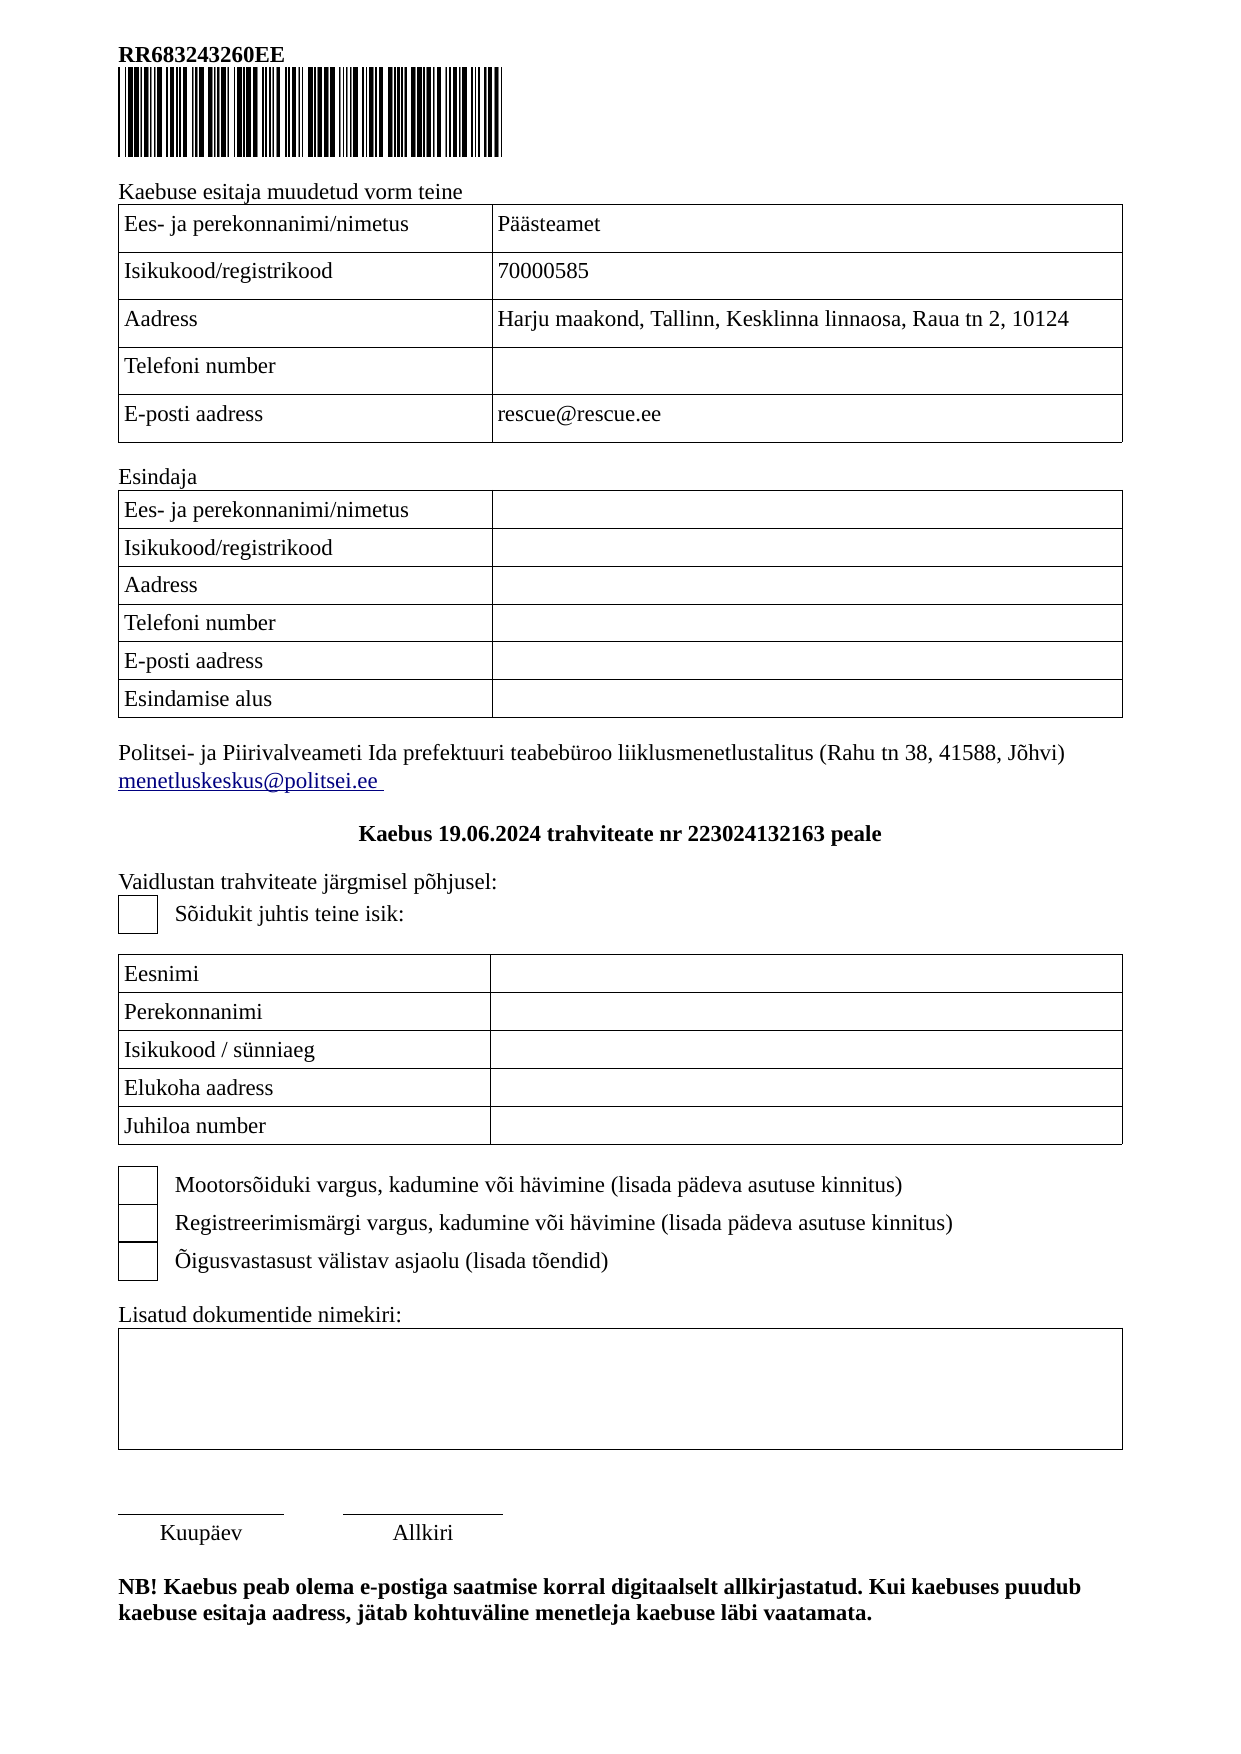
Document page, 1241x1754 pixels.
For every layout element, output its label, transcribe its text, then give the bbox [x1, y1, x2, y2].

table_cell Elukoha aadress [119, 1069, 490, 1106]
table_header [118, 1476, 284, 1514]
table_header [493, 491, 1122, 528]
table_header [119, 1243, 157, 1279]
table_header Päästeamet [493, 205, 1122, 252]
table_cell Harju maakond, Tallinn, Kesklinna linnaosa, Raua tn 2, 10124 [493, 300, 1122, 347]
table_header Mootorsõiduki vargus, kadumine või hävimine (lisada pädeva asutuse kinnitus) [158, 1166, 1122, 1203]
table_header Sõidukit juhtis teine isik: [158, 895, 1122, 933]
table_header Ees- ja perekonnanimi/nimetus [119, 491, 492, 528]
table_cell [493, 348, 1122, 394]
text Kaebus 19.06.2024 trahviteate nr 223024132163 peale [118, 820, 1122, 847]
text Esindaja [118, 463, 1122, 490]
table_cell Kuupäev [118, 1515, 284, 1552]
text Vaidlustan trahviteate järgmisel põhjusel: [118, 868, 1122, 895]
table_header Registreerimismärgi vargus, kadumine või hävimine (lisada pädeva asutuse kinnitus) [158, 1204, 1122, 1241]
table_cell Perekonnanimi [119, 993, 490, 1030]
table_cell Juhiloa number [119, 1107, 490, 1144]
table_cell Isikukood/registrikood [119, 529, 492, 566]
table_cell [493, 567, 1122, 603]
table_header Ees- ja perekonnanimi/nimetus [119, 205, 492, 252]
table_cell [493, 642, 1122, 679]
table_cell Esindamise alus [119, 680, 492, 717]
table_cell Isikukood / sünniaeg [119, 1031, 490, 1068]
table_cell E-posti aadress [119, 395, 492, 442]
text RR683243260EE [118, 41, 1122, 68]
table_header [491, 955, 1122, 992]
table_cell Telefoni number [119, 605, 492, 641]
table_header [119, 1205, 157, 1241]
picture [118, 67, 502, 157]
table_header Õigusvastasust välistav asjaolu (lisada tõendid) [158, 1242, 1122, 1279]
table_cell Allkiri [343, 1515, 502, 1552]
table_cell [491, 1069, 1122, 1106]
table_cell [493, 529, 1122, 566]
text Lisatud dokumentide nimekiri: [118, 1301, 1122, 1327]
table_cell rescue@rescue.ee [493, 395, 1122, 442]
table_cell Isikukood/registrikood [119, 253, 492, 299]
table_cell E-posti aadress [119, 642, 492, 679]
table_cell [491, 1031, 1122, 1068]
table_cell Aadress [119, 300, 492, 347]
text Kaebuse esitaja muudetud vorm teine [118, 178, 1122, 204]
table_cell [493, 680, 1122, 717]
table_cell [493, 605, 1122, 641]
table_header Eesnimi [119, 955, 490, 992]
text NB! Kaebus peab olema e-postiga saatmise korral digitaalselt allkirjastatud. Kui kaebuses puudub kaebuse esitaja aadress, jätab kohtuväline menetleja kaebuse läbi vaatamata. [118, 1573, 1122, 1626]
table_header [343, 1476, 502, 1514]
table_cell Telefoni number [119, 348, 492, 394]
table_cell [491, 993, 1122, 1030]
table_cell [284, 1514, 343, 1552]
table_header [119, 896, 157, 933]
table_header [119, 1167, 157, 1203]
table_header [284, 1476, 343, 1514]
table_cell [491, 1107, 1122, 1144]
table_cell Aadress [119, 567, 492, 603]
table_cell 70000585 [493, 253, 1122, 299]
table_header [119, 1329, 1122, 1449]
text Politsei- ja Piirivalveameti Ida prefektuuri teabebüroo liiklusmenetlustalitus (Rahu tn 38, 41588, Jõhvi) menetluskeskus@politsei.ee [118, 739, 1122, 794]
